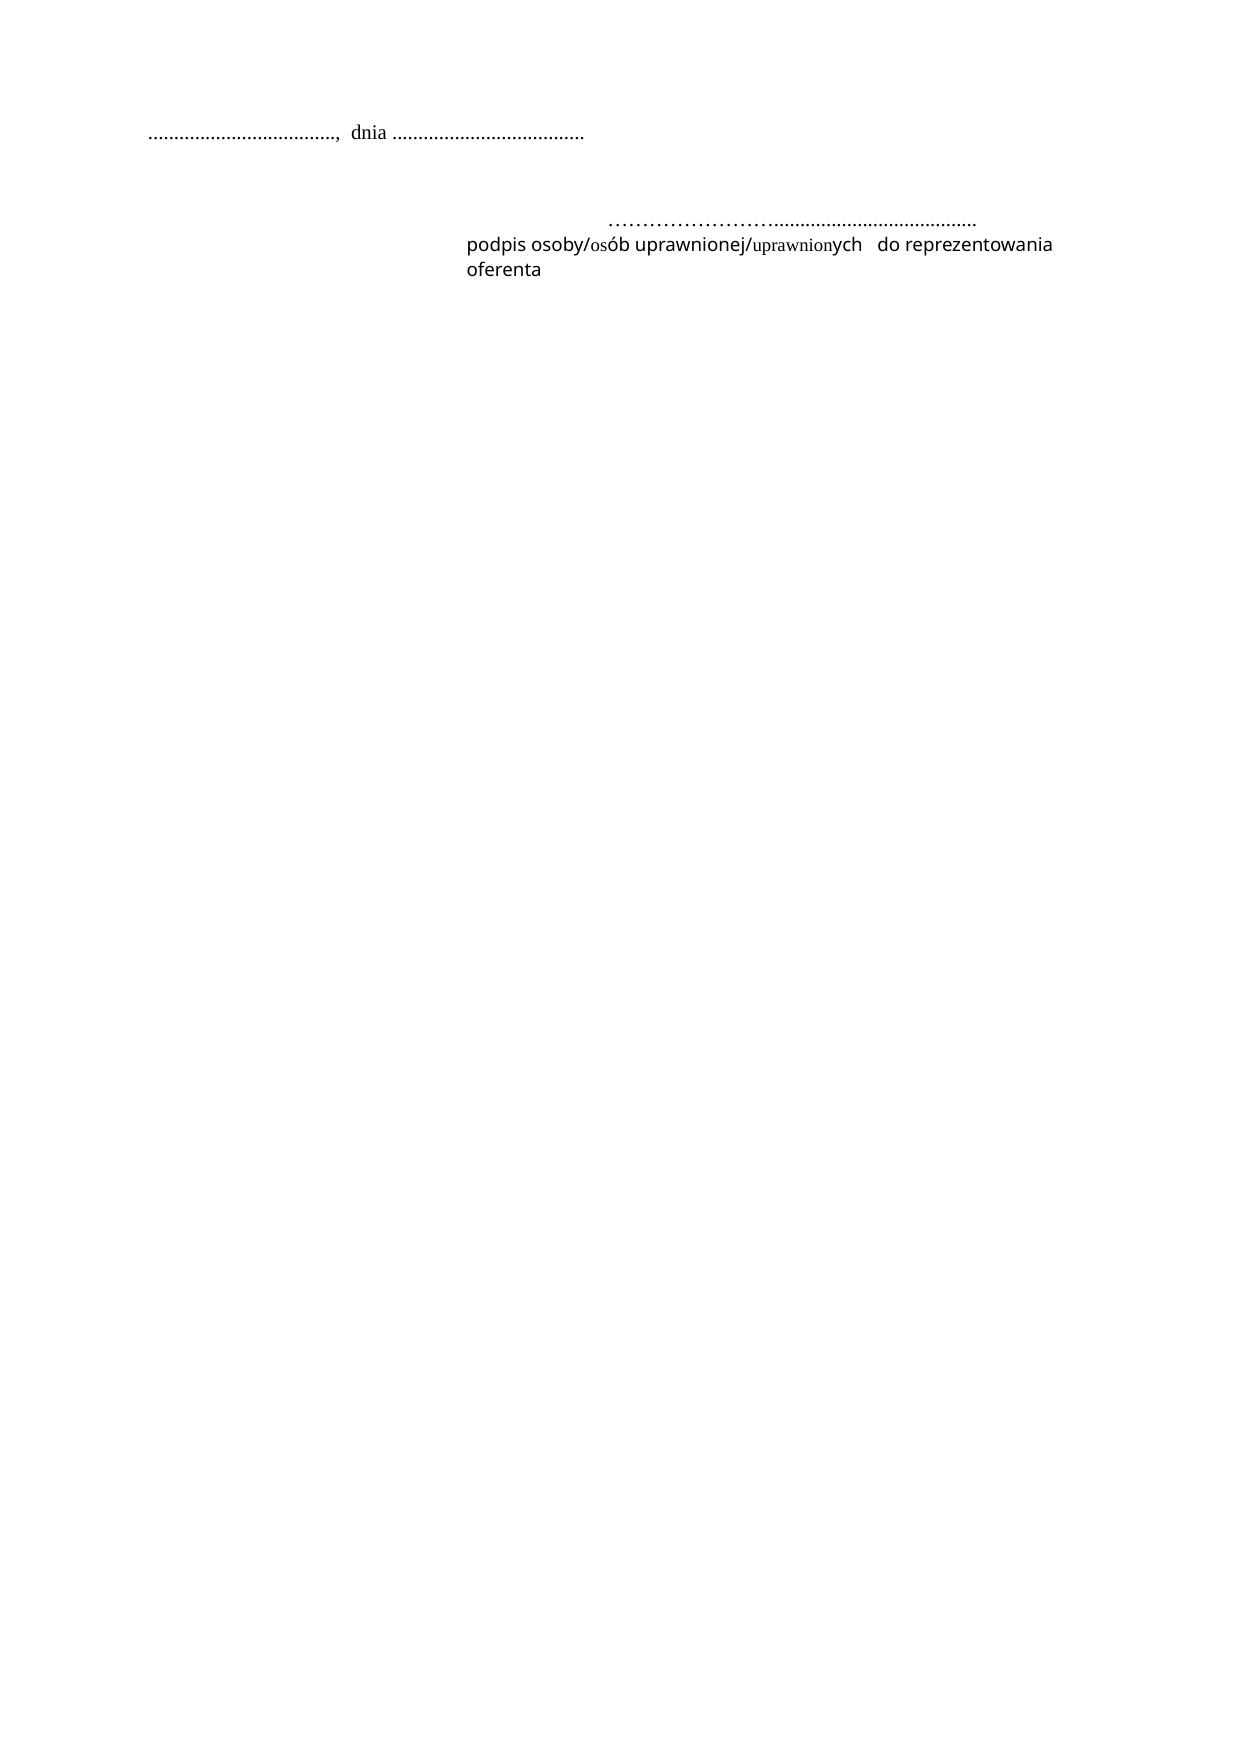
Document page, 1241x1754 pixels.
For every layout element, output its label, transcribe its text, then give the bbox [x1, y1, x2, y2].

text ...................................., dnia ..................................... [148, 120, 1093, 144]
text ……………………....................................... [466, 207, 1093, 231]
text podpis osoby/osób uprawnionej/uprawnionych do reprezentowania oferenta [466, 231, 1093, 282]
